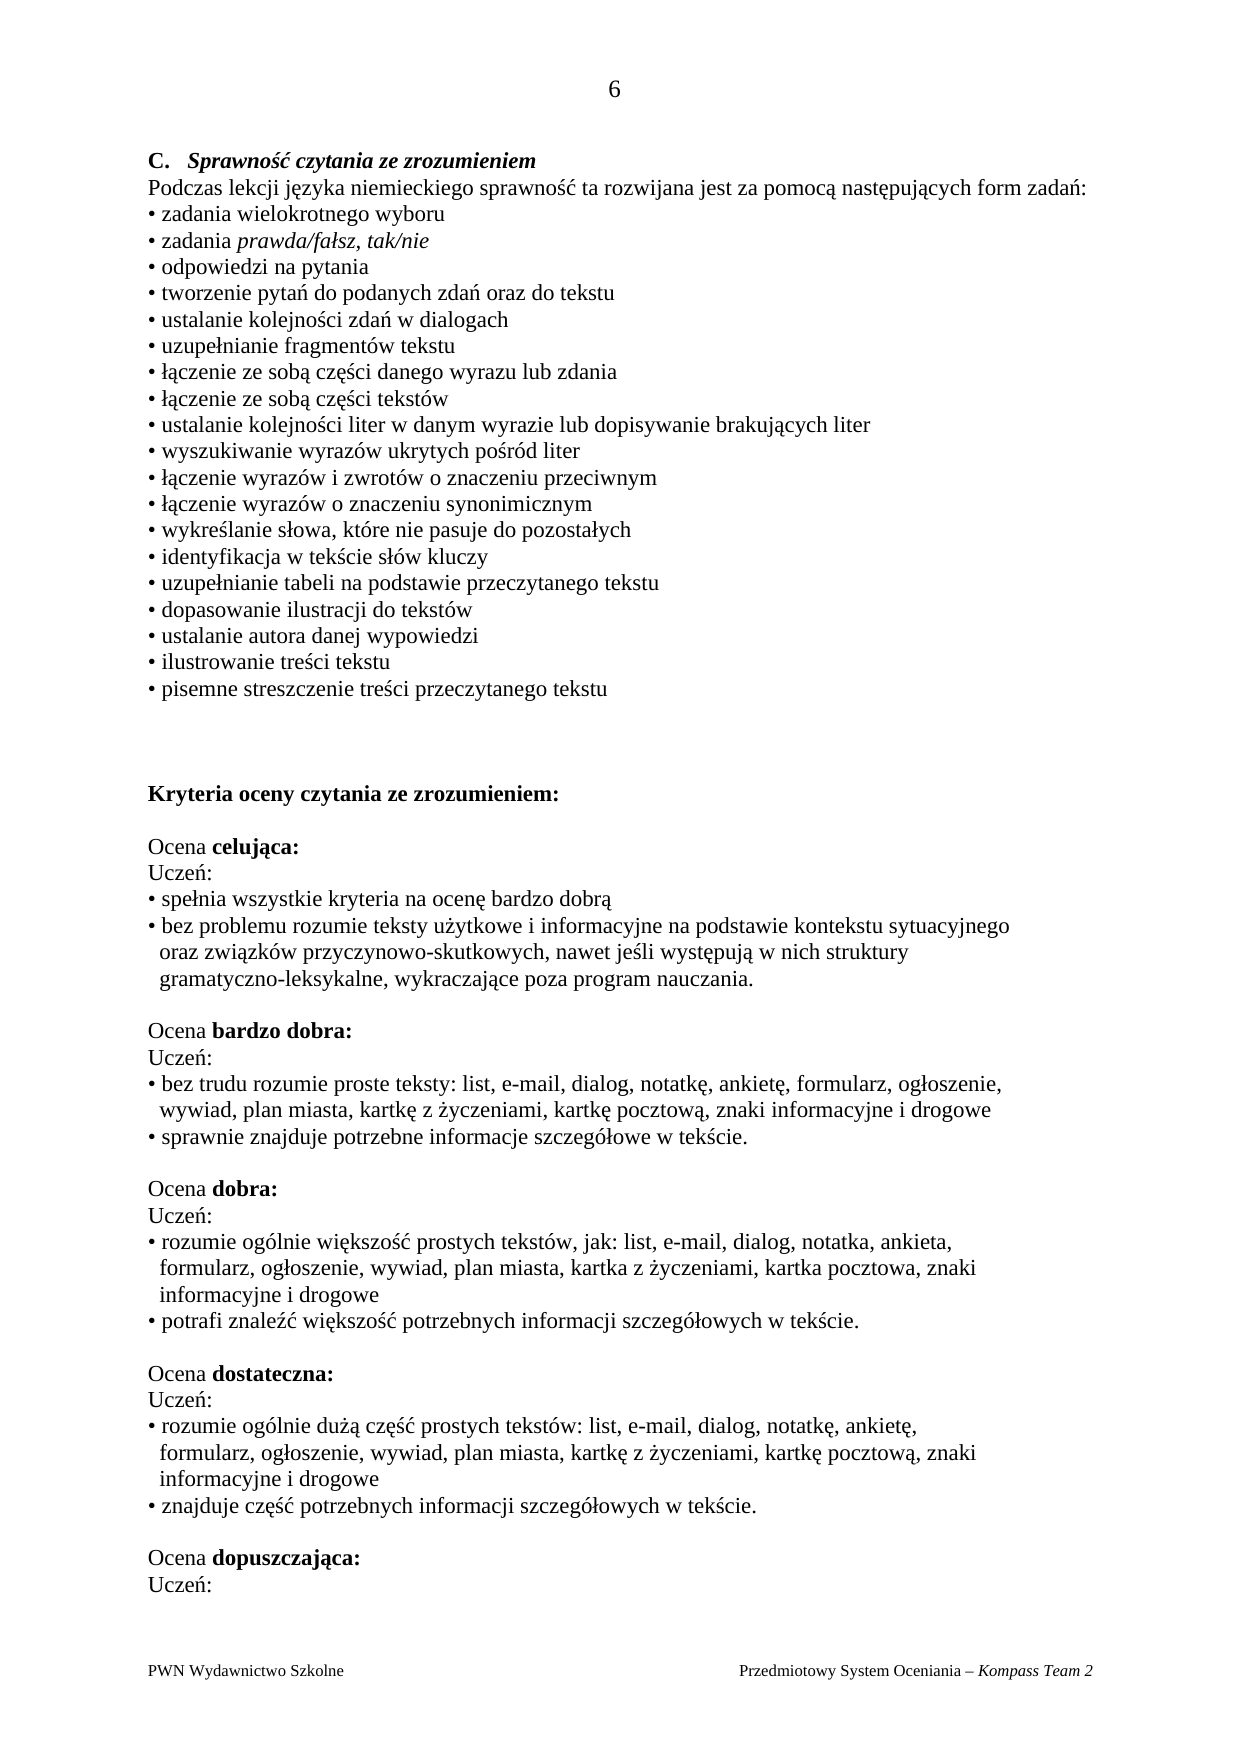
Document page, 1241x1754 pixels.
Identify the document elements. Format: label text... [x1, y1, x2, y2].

text • odpowiedzi na pytania [148, 253, 1093, 279]
text Ocena dostateczna: [148, 1360, 1093, 1386]
text • bez problemu rozumie teksty użytkowe i informacyjne na podstawie kontekstu sytuacyjnego [148, 912, 1093, 938]
text formularz, ogłoszenie, wywiad, plan miasta, kartkę z życzeniami, kartkę pocztową, znaki [148, 1439, 1093, 1465]
text • łączenie ze sobą części tekstów [148, 385, 1093, 411]
text Uczeń: [148, 1044, 1093, 1070]
text Podczas lekcji języka niemieckiego sprawność ta rozwijana jest za pomocą następujących form zadań: [148, 174, 1093, 200]
text • uzupełnianie tabeli na podstawie przeczytanego tekstu [148, 569, 1093, 596]
text C. Sprawność czytania ze zrozumieniem [148, 148, 1093, 174]
text • tworzenie pytań do podanych zdań oraz do tekstu [148, 279, 1093, 306]
text • łączenie ze sobą części danego wyrazu lub zdania [148, 358, 1093, 385]
text • sprawnie znajduje potrzebne informacje szczegółowe w tekście. [148, 1123, 1093, 1149]
text • rozumie ogólnie dużą część prostych tekstów: list, e-mail, dialog, notatkę, ankietę, [148, 1413, 1093, 1439]
text • ustalanie kolejności zdań w dialogach [148, 306, 1093, 332]
text • ustalanie autora danej wypowiedzi [148, 622, 1093, 648]
text informacyjne i drogowe [148, 1465, 1093, 1492]
text Uczeń: [148, 1202, 1093, 1228]
text gramatyczno-leksykalne, wykraczające poza program nauczania. [148, 964, 1093, 991]
text • dopasowanie ilustracji do tekstów [148, 596, 1093, 622]
text oraz związków przyczynowo-skutkowych, nawet jeśli występują w nich struktury [148, 938, 1093, 964]
text • znajduje część potrzebnych informacji szczegółowych w tekście. [148, 1492, 1093, 1518]
text • potrafi znaleźć większość potrzebnych informacji szczegółowych w tekście. [148, 1307, 1093, 1333]
text • łączenie wyrazów o znaczeniu synonimicznym [148, 490, 1093, 517]
text Ocena celująca: [148, 833, 1093, 859]
text • spełnia wszystkie kryteria na ocenę bardzo dobrą [148, 886, 1093, 912]
text • bez trudu rozumie proste teksty: list, e-mail, dialog, notatkę, ankietę, formularz, ogłoszenie, [148, 1070, 1093, 1096]
text Ocena bardzo dobra: [148, 1017, 1093, 1044]
text • zadania prawda/fałsz, tak/nie [148, 227, 1093, 253]
text • rozumie ogólnie większość prostych tekstów, jak: list, e-mail, dialog, notatka, ankieta, [148, 1228, 1093, 1254]
text • ilustrowanie treści tekstu [148, 648, 1093, 675]
text wywiad, plan miasta, kartkę z życzeniami, kartkę pocztową, znaki informacyjne i drogowe [148, 1096, 1093, 1123]
text Uczeń: [148, 1386, 1093, 1413]
text • łączenie wyrazów i zwrotów o znaczeniu przeciwnym [148, 464, 1093, 490]
text formularz, ogłoszenie, wywiad, plan miasta, kartka z życzeniami, kartka pocztowa, znaki [148, 1254, 1093, 1281]
text • wykreślanie słowa, które nie pasuje do pozostałych [148, 517, 1093, 543]
text Uczeń: [148, 859, 1093, 886]
text • identyfikacja w tekście słów kluczy [148, 543, 1093, 569]
text • zadania wielokrotnego wyboru [148, 200, 1093, 227]
text Kryteria oceny czytania ze zrozumieniem: [148, 780, 1093, 806]
text Ocena dobra: [148, 1175, 1093, 1202]
text Uczeń: [148, 1571, 1093, 1597]
text Ocena dopuszczająca: [148, 1544, 1093, 1571]
text • pisemne streszczenie treści przeczytanego tekstu [148, 675, 1093, 701]
text • uzupełnianie fragmentów tekstu [148, 332, 1093, 358]
text • wyszukiwanie wyrazów ukrytych pośród liter [148, 437, 1093, 464]
text informacyjne i drogowe [148, 1281, 1093, 1307]
text • ustalanie kolejności liter w danym wyrazie lub dopisywanie brakujących liter [148, 411, 1093, 437]
